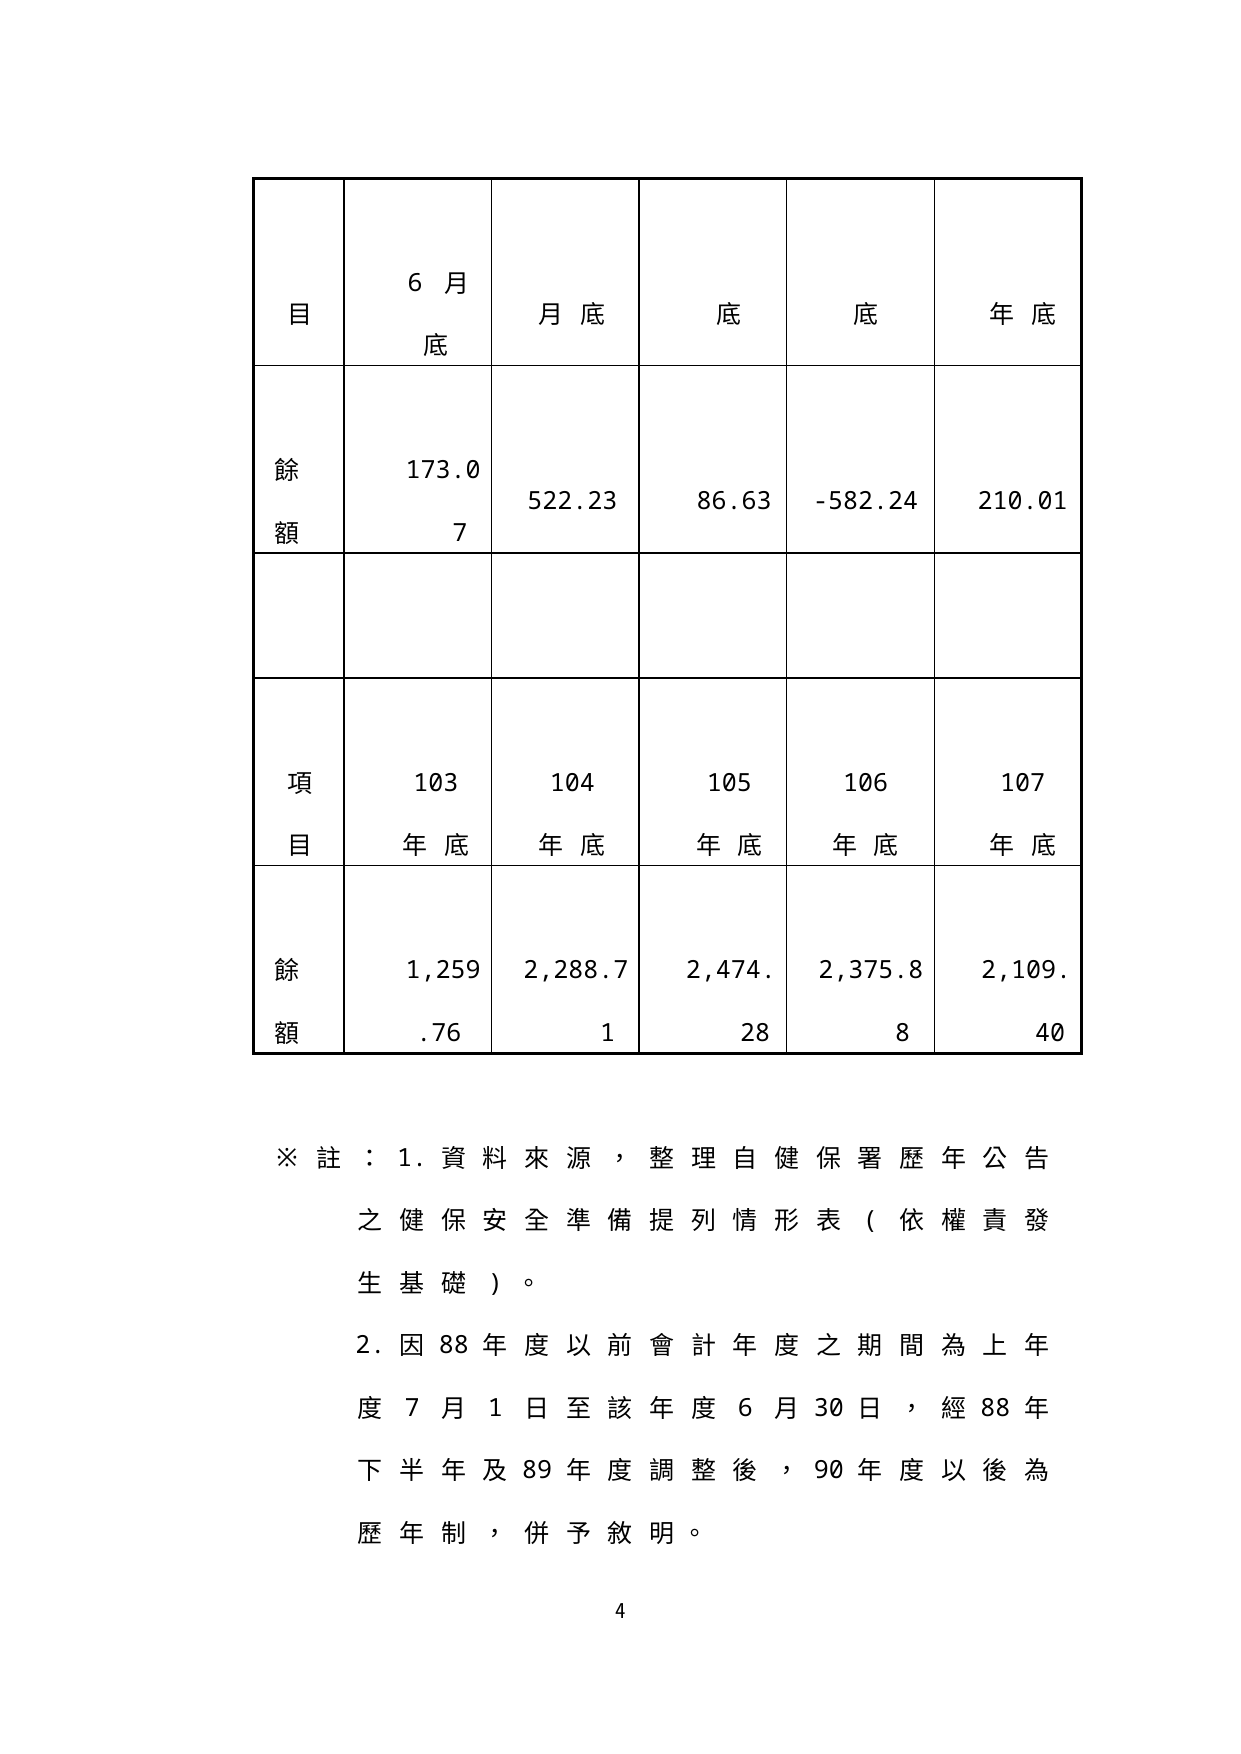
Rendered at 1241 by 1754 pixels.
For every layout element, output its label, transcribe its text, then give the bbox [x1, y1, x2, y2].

table_cell 2,375.88 [787, 866, 934, 1052]
table_cell 餘額 [255, 866, 343, 1052]
table_header 年底 [935, 180, 1080, 365]
table_cell 104年底 [492, 679, 638, 865]
table_cell [492, 554, 638, 677]
table_cell 103年底 [345, 679, 491, 865]
table_header 底 [640, 180, 786, 365]
table_cell 107年底 [935, 679, 1080, 865]
table_cell 2,474.28 [640, 866, 786, 1052]
table_cell 173.07 [345, 366, 491, 552]
table_header 月底 [492, 180, 638, 365]
table_cell 2,288.71 [492, 866, 638, 1052]
table_cell 2,109.40 [935, 866, 1080, 1052]
table_cell 86.63 [640, 366, 786, 552]
table_cell [345, 554, 491, 677]
table_cell 1,259.76 [345, 866, 491, 1052]
table_header 目 [255, 180, 343, 365]
table_cell 522.23 [492, 366, 638, 552]
table_cell -582.24 [787, 366, 934, 552]
table_cell [640, 554, 786, 677]
table_cell [787, 554, 934, 677]
text 2.因88年度以前會計年度之期間為上年度7月1日至該年度6月30日，經88年下半年及89年度調整後，90年度以後為歷年制，併予敘明。 [319, 1302, 1060, 1552]
text ※註：1.資料來源，整理自健保署歷年公告之健保安全準備提列情形表(依權責發生基礎)。 [244, 1115, 1060, 1302]
table_header 6月底 [345, 180, 491, 365]
table_cell 106年底 [787, 679, 934, 865]
table_cell 項目 [255, 679, 343, 865]
table_cell [255, 554, 343, 677]
table_cell 105年底 [640, 679, 786, 865]
table_cell 210.01 [935, 366, 1080, 552]
table_cell [935, 554, 1080, 677]
table_header 底 [787, 180, 934, 365]
table_cell 餘額 [255, 366, 343, 552]
